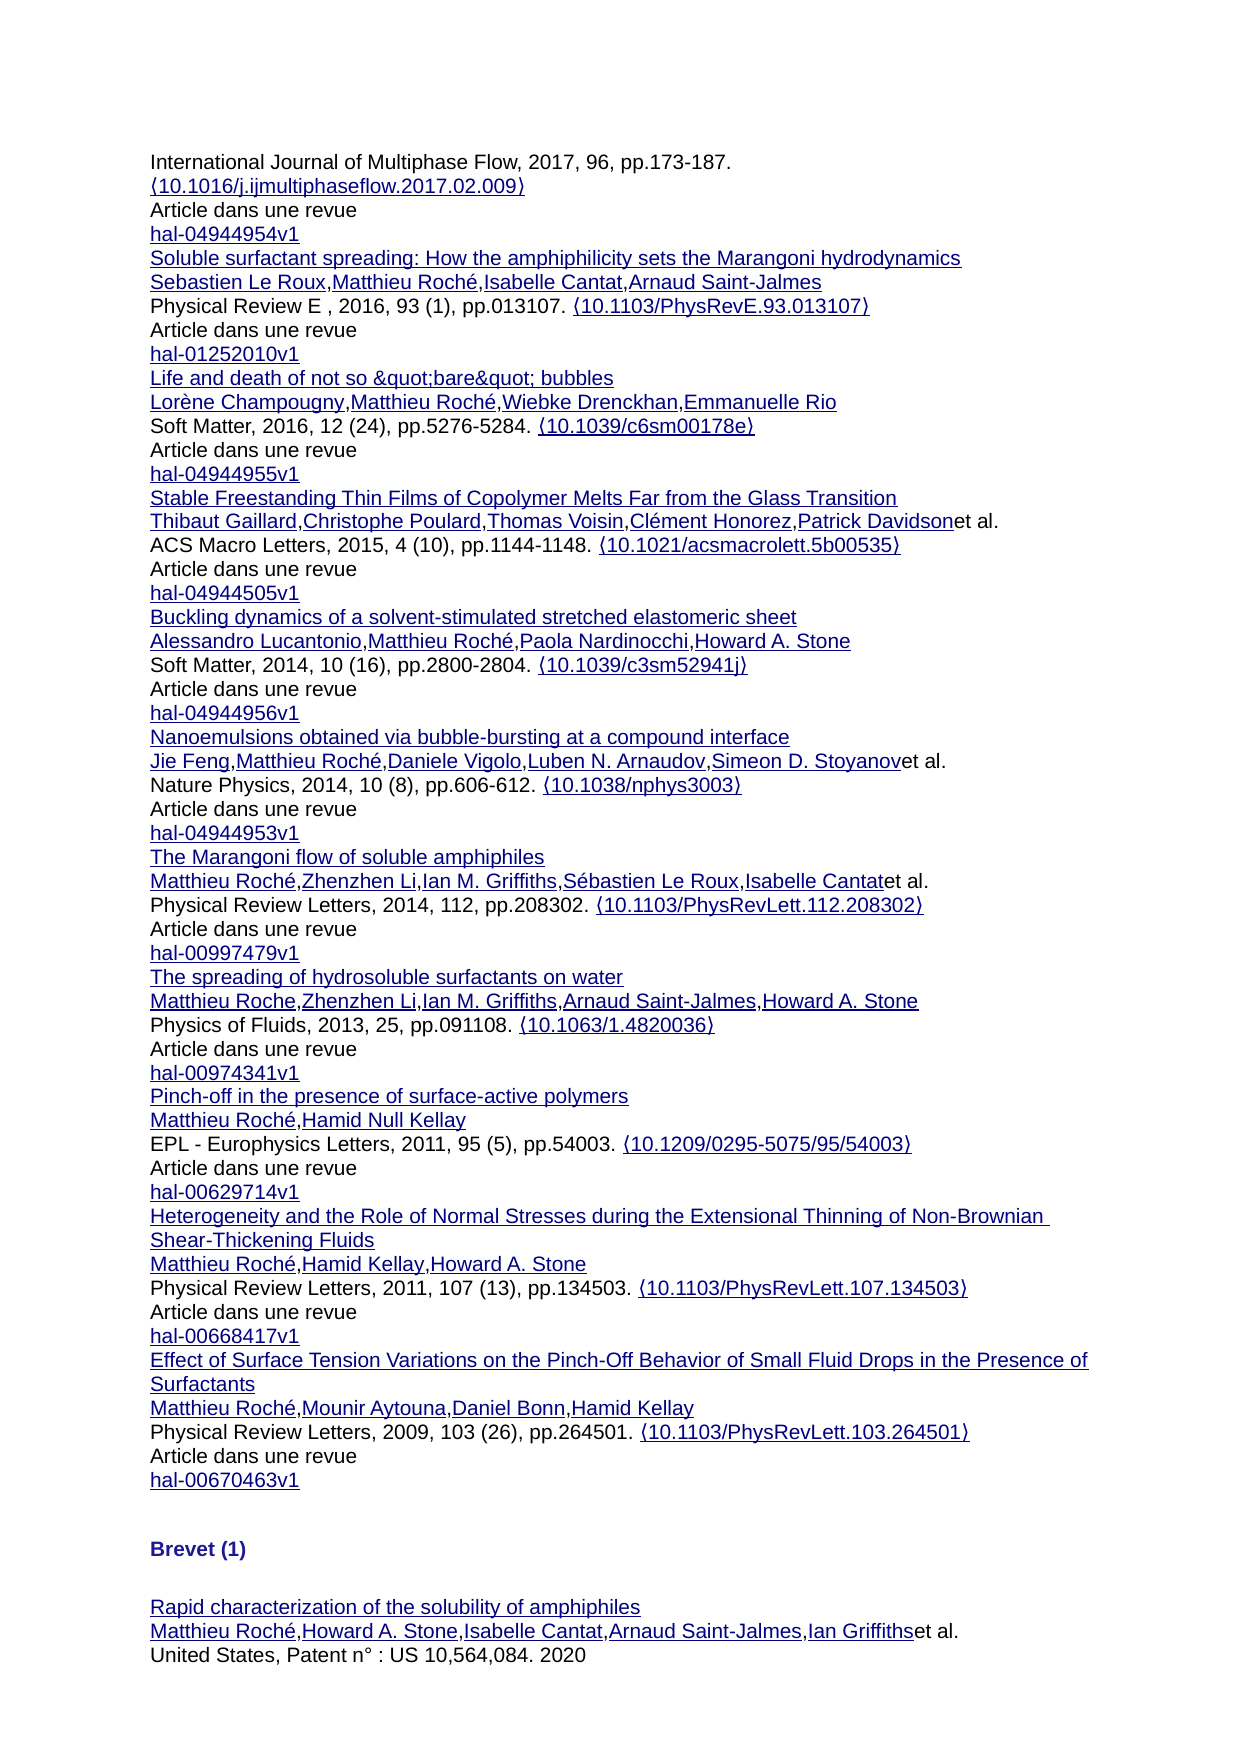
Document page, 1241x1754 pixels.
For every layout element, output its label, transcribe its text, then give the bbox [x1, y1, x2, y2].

table_cell Heterogeneity and the Role of Normal Stresses during the Extensional Thinning of Non-Brownian Shear-Thickening Fluids Matthieu Roché,Hamid Kellay,Howard A. Stone Physical Review Letters, 2011, 107 (13), pp.134503. ⟨10.1103/PhysRevLett.107.134503⟩ Article dans une revue hal-00668417v1 [150, 1204, 1090, 1348]
table_cell Pinch-off in the presence of surface-active polymers Matthieu Roché,Hamid Null Kellay EPL - Europhysics Letters, 2011, 95 (5), pp.54003. ⟨10.1209/0295-5075/95/54003⟩ Article dans une revue hal-00629714v1 [150, 1084, 1090, 1204]
table_cell International Journal of Multiphase Flow, 2017, 96, pp.173-187. ⟨10.1016/j.ijmultiphaseflow.2017.02.009⟩ Article dans une revue hal-04944954v1 [150, 150, 1090, 246]
table_cell Stable Freestanding Thin Films of Copolymer Melts Far from the Glass Transition Thibaut Gaillard,Christophe Poulard,Thomas Voisin,Clément Honorez,Patrick Davidsonet al. ACS Macro Letters, 2015, 4 (10), pp.1144-1148. ⟨10.1021/acsmacrolett.5b00535⟩ Article dans une revue hal-04944505v1 [150, 485, 1090, 605]
table_cell The Marangoni flow of soluble amphiphiles Matthieu Roché,Zhenzhen Li,Ian M. Griffiths,Sébastien Le Roux,Isabelle Cantatet al. Physical Review Letters, 2014, 112, pp.208302. ⟨10.1103/PhysRevLett.112.208302⟩ Article dans une revue hal-00997479v1 [150, 845, 1090, 964]
table_cell Buckling dynamics of a solvent-stimulated stretched elastomeric sheet Alessandro Lucantonio,Matthieu Roché,Paola Nardinocchi,Howard A. Stone Soft Matter, 2014, 10 (16), pp.2800-2804. ⟨10.1039/c3sm52941j⟩ Article dans une revue hal-04944956v1 [150, 605, 1090, 725]
table_cell Life and death of not so &quot;bare&quot; bubbles Lorène Champougny,Matthieu Roché,Wiebke Drenckhan,Emmanuelle Rio Soft Matter, 2016, 12 (24), pp.5276-5284. ⟨10.1039/c6sm00178e⟩ Article dans une revue hal-04944955v1 [150, 366, 1090, 485]
subtitle Brevet (1) [150, 1536, 1090, 1560]
table_cell Effect of Surface Tension Variations on the Pinch-Off Behavior of Small Fluid Drops in the Presence of Surfactants Matthieu Roché,Mounir Aytouna,Daniel Bonn,Hamid Kellay Physical Review Letters, 2009, 103 (26), pp.264501. ⟨10.1103/PhysRevLett.103.264501⟩ Article dans une revue hal-00670463v1 [150, 1348, 1090, 1492]
table_cell Soluble surfactant spreading: How the amphiphilicity sets the Marangoni hydrodynamics Sebastien Le Roux,Matthieu Roché,Isabelle Cantat,Arnaud Saint-Jalmes Physical Review E , 2016, 93 (1), pp.013107. ⟨10.1103/PhysRevE.93.013107⟩ Article dans une revue hal-01252010v1 [150, 246, 1090, 366]
table_cell Nanoemulsions obtained via bubble-bursting at a compound interface Jie Feng,Matthieu Roché,Daniele Vigolo,Luben N. Arnaudov,Simeon D. Stoyanovet al. Nature Physics, 2014, 10 (8), pp.606-612. ⟨10.1038/nphys3003⟩ Article dans une revue hal-04944953v1 [150, 725, 1090, 845]
table_header Rapid characterization of the solubility of amphiphiles Matthieu Roché,Howard A. Stone,Isabelle Cantat,Arnaud Saint-Jalmes,Ian Griffithset al. United States, Patent n° : US 10,564,084. 2020 [150, 1595, 1090, 1667]
table_cell The spreading of hydrosoluble surfactants on water Matthieu Roche,Zhenzhen Li,Ian M. Griffiths,Arnaud Saint-Jalmes,Howard A. Stone Physics of Fluids, 2013, 25, pp.091108. ⟨10.1063/1.4820036⟩ Article dans une revue hal-00974341v1 [150, 965, 1090, 1084]
